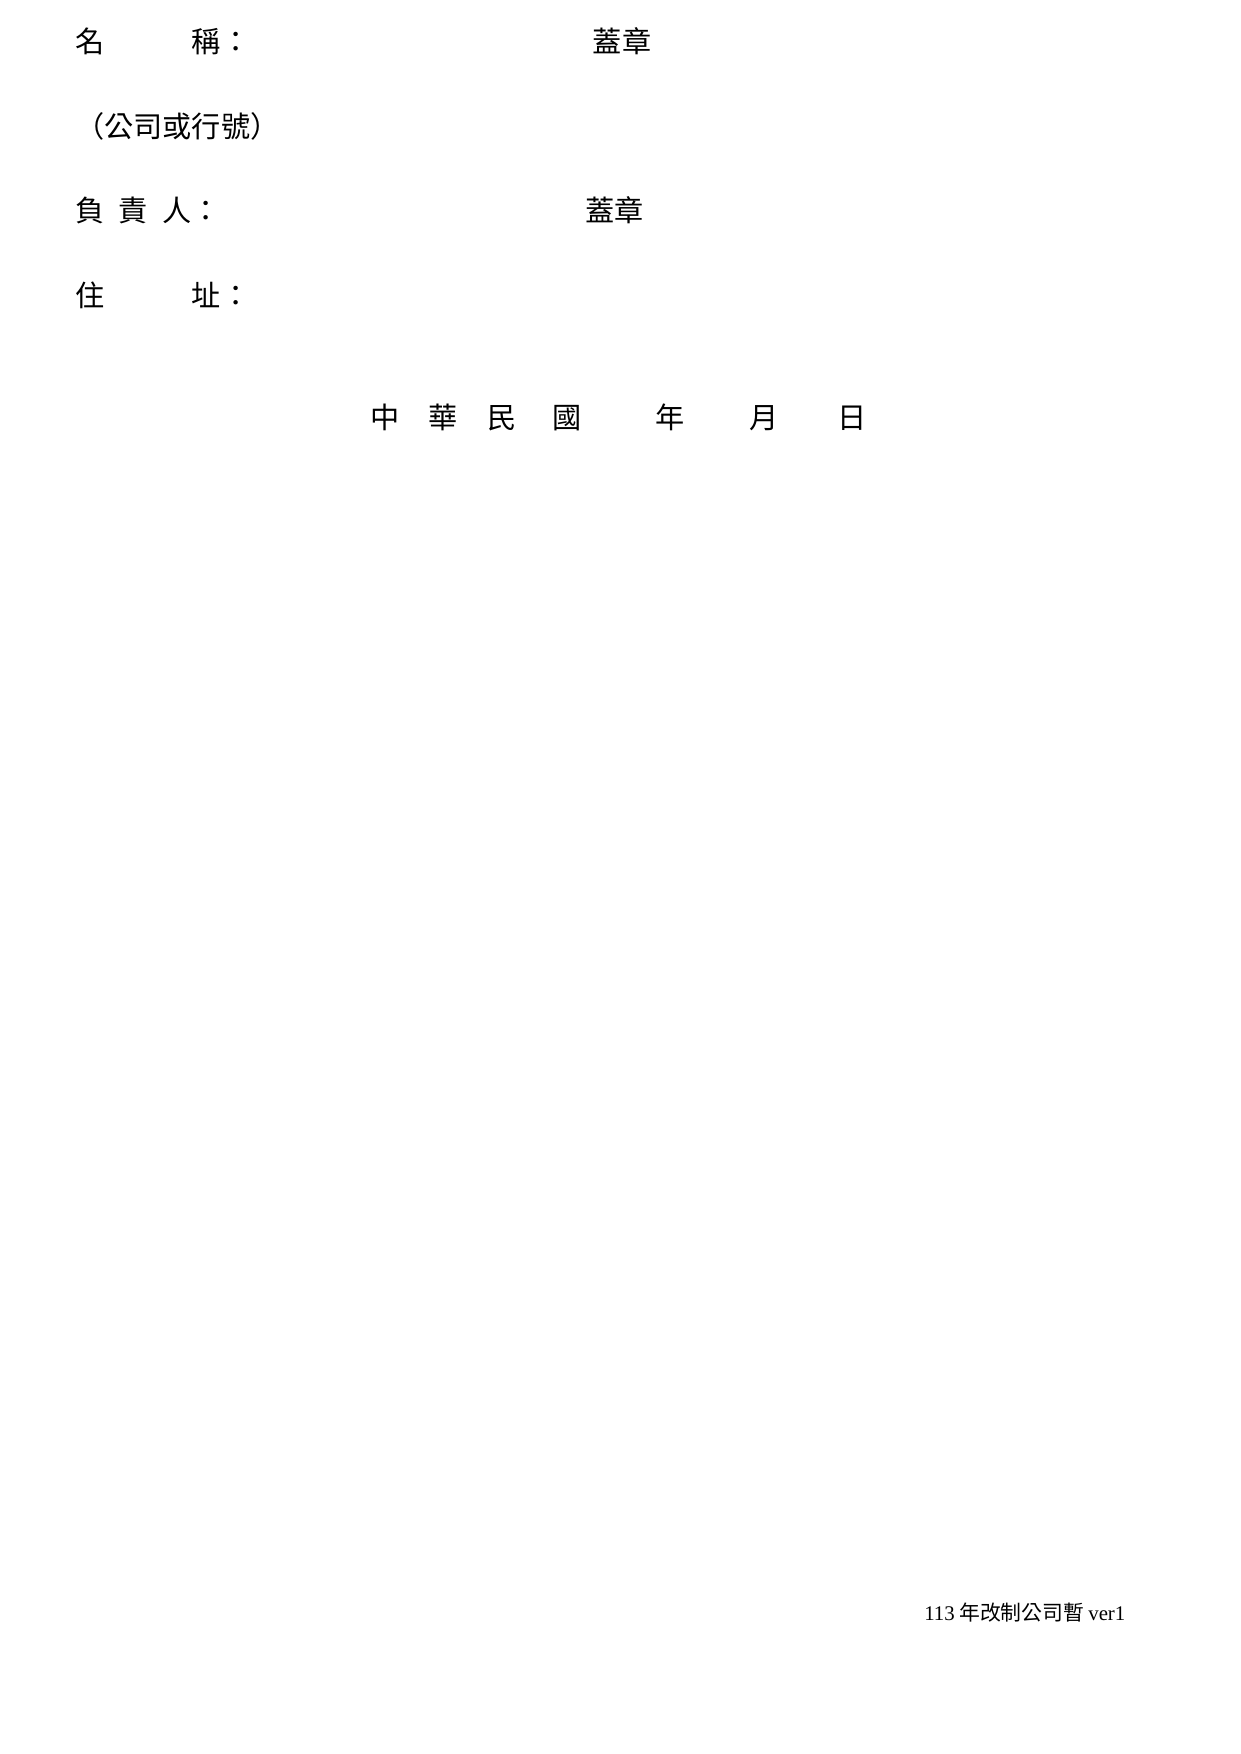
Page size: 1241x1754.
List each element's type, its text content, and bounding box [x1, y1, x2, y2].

text 名 稱： 蓋章 [75, 19, 1125, 61]
text 中 華 民 國 年 月 日 [75, 394, 1125, 437]
text 住 址： [75, 272, 1125, 315]
text 負 責 人： 蓋章 [75, 188, 1125, 230]
text （公司或行號） [75, 103, 1125, 146]
